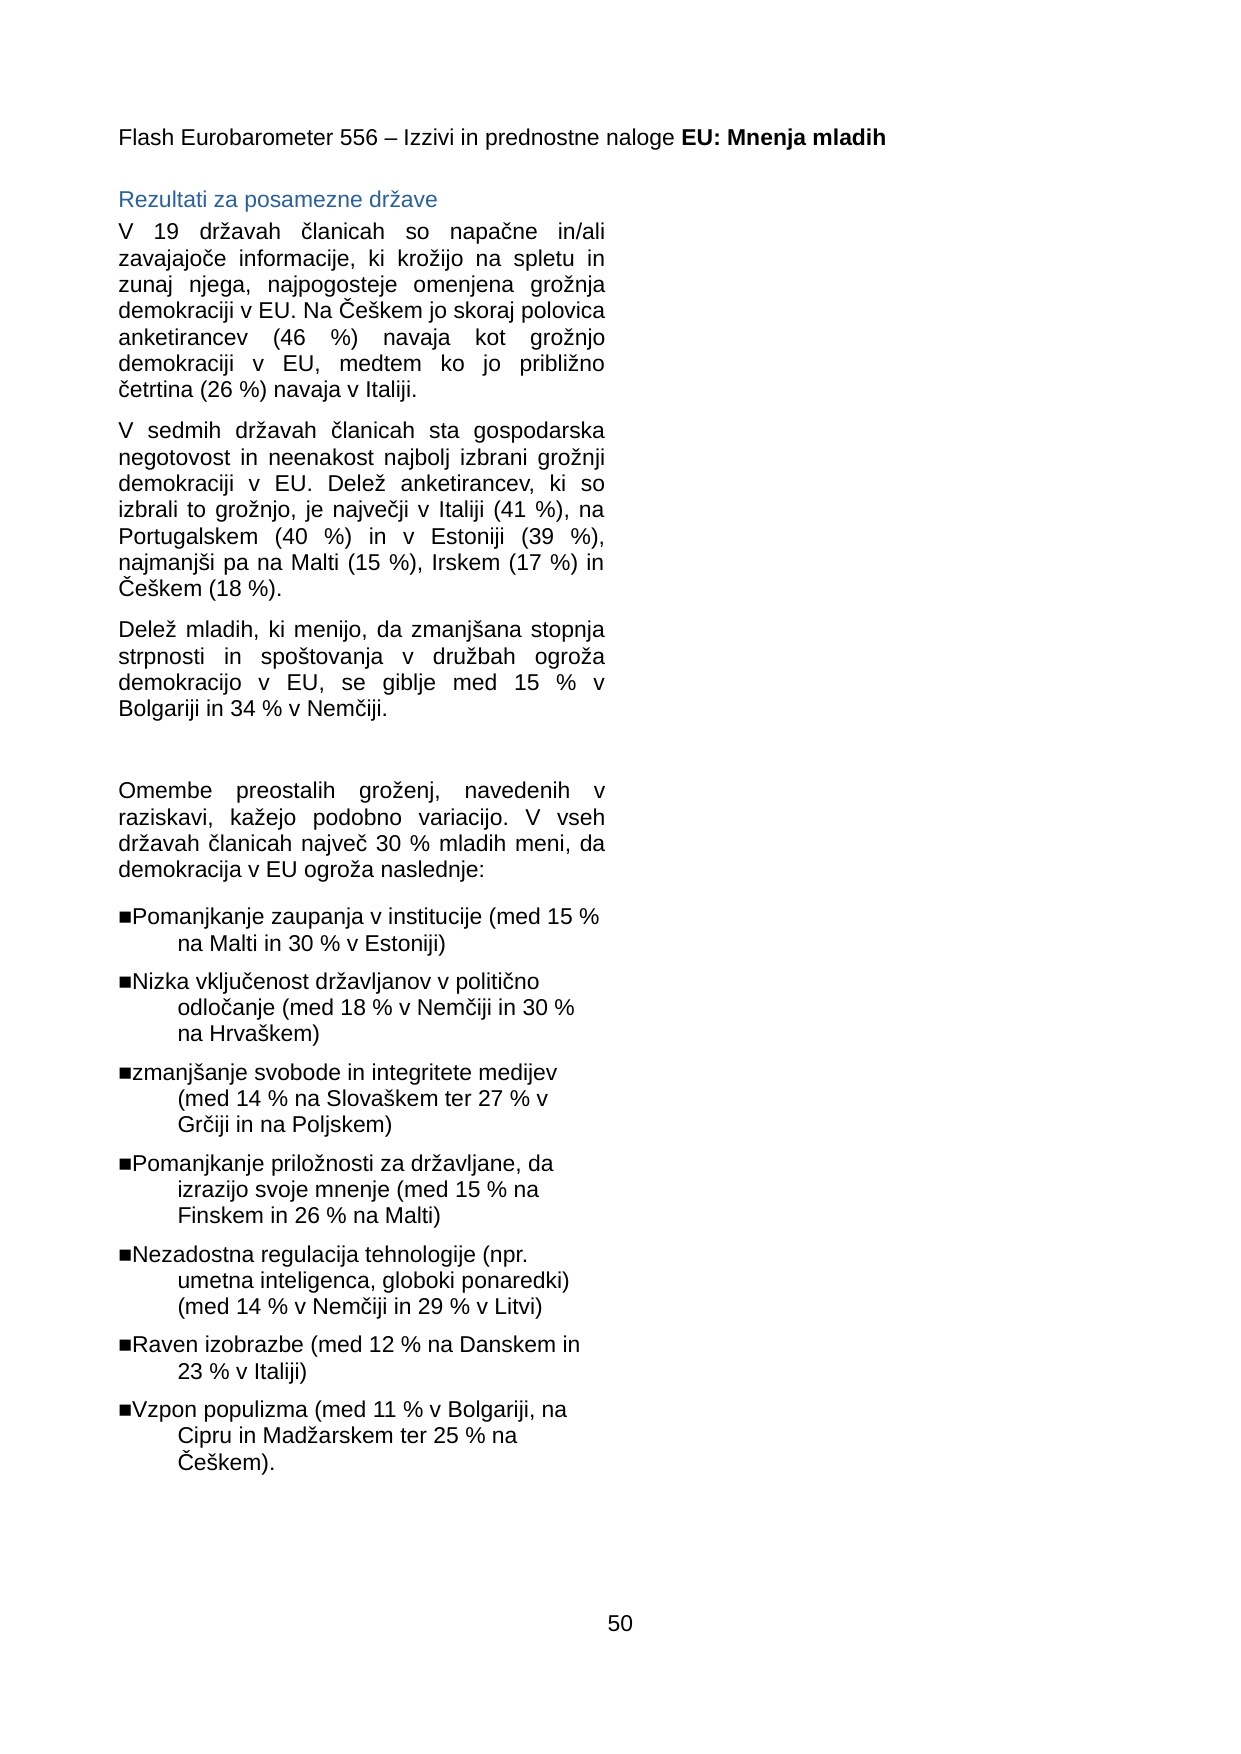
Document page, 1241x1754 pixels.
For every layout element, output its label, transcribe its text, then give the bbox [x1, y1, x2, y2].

text V 19 državah članicah so napačne in/ali zavajajoče informacije, ki krožijo na spletu in zunaj njega, najpogosteje omenjena grožnja demokraciji v EU. Na Češkem jo skoraj polovica anketirancev (46 %) navaja kot grožnjo demokraciji v EU, medtem ko jo približno četrtina (26 %) navaja v Italiji. [118, 218, 605, 403]
text ■Pomanjkanje priložnosti za državljane, da izrazijo svoje mnenje (med 15 % na Finskem in 26 % na Malti) [118, 1149, 605, 1229]
text ■Raven izobrazbe (med 12 % na Danskem in 23 % v Italiji) [118, 1331, 605, 1384]
text ■Nezadostna regulacija tehnologije (npr. umetna inteligenca, globoki ponaredki) (med 14 % v Nemčiji in 29 % v Litvi) [118, 1241, 605, 1319]
text ■Nizka vključenost državljanov v politično odločanje (med 18 % v Nemčiji in 30 % na Hrvaškem) [118, 968, 605, 1047]
text Omembe preostalih groženj, navedenih v raziskavi, kažejo podobno variacijo. V vseh državah članicah največ 30 % mladih meni, da demokracija v EU ogroža naslednje: [118, 777, 605, 883]
text ■Vzpon populizma (med 11 % v Bolgariji, na Cipru in Madžarskem ter 25 % na Češkem). [118, 1396, 605, 1475]
text Delež mladih, ki menijo, da zmanjšana stopnja strpnosti in spoštovanja v družbah ogroža demokracijo v EU, se giblje med 15 % v Bolgariji in 34 % v Nemčiji. [118, 616, 605, 722]
text ■Pomanjkanje zaupanja v institucije (med 15 % na Malti in 30 % v Estoniji) [118, 903, 605, 956]
text V sedmih državah članicah sta gospodarska negotovost in neenakost najbolj izbrani grožnji demokraciji v EU. Delež anketirancev, ki so izbrali to grožnjo, je največji v Italiji (41 %), na Portugalskem (40 %) in v Estoniji (39 %), najmanjši pa na Malti (15 %), Irskem (17 %) in Češkem (18 %). [118, 417, 605, 602]
text ■zmanjšanje svobode in integritete medijev (med 14 % na Slovaškem ter 27 % v Grčiji in na Poljskem) [118, 1059, 605, 1138]
text Rezultati za posamezne države [118, 186, 605, 212]
